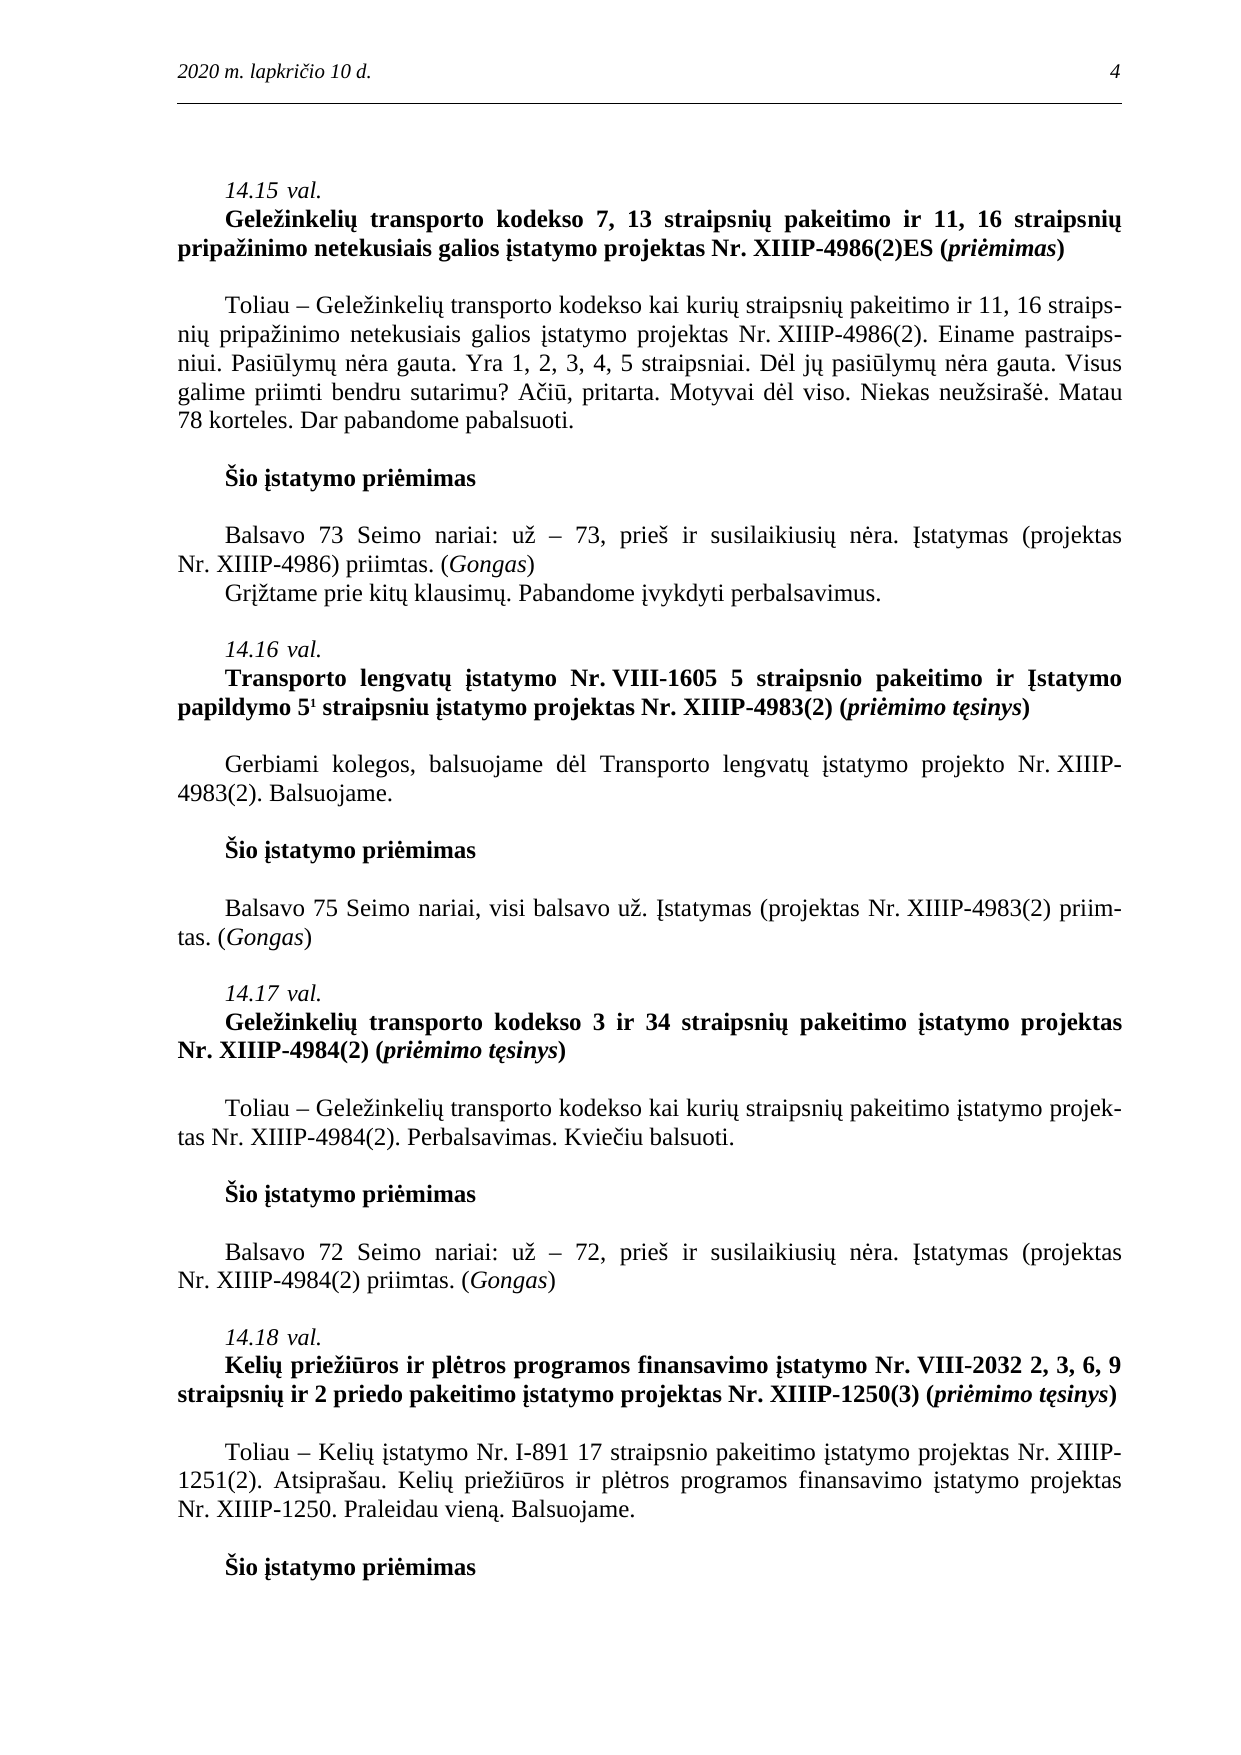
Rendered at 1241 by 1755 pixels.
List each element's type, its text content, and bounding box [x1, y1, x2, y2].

text Grįž­ta­me prie ki­tų klau­si­mų. Pa­ban­do­me įvyk­dy­ti per­bal­sa­vi­mus. [177, 578, 1122, 607]
text To­liau – Ke­lių įsta­ty­mo Nr. I-891 17 straips­nio pa­kei­ti­mo įsta­ty­mo pro­jek­tas Nr. XIIIP-1251(2). At­si­pra­šau. Ke­lių prie­žiū­ros ir plėt­ros pro­gra­mos fi­nan­sa­vi­mo įsta­ty­mo pro­jek­tas Nr. XIIIP-1250. Pra­lei­dau vie­ną. Bal­suo­ja­me. [177, 1437, 1122, 1523]
text To­liau – Ge­le­žin­ke­lių trans­por­to ko­dek­so kai ku­rių straips­nių pa­kei­ti­mo įsta­ty­mo pro­jek­tas Nr. XIIIP-4984(2). Per­bal­sa­vi­mas. Kvie­čiu bal­suo­ti. [177, 1093, 1122, 1151]
text To­liau – Ge­le­žin­ke­lių trans­por­to ko­dek­so kai ku­rių straips­nių pa­kei­ti­mo ir 11, 16 straips­nių pri­pa­ži­ni­mo ne­te­ku­siais ga­lios įsta­ty­mo pro­jek­tas Nr. XIIIP-4986(2). Ei­na­me pa­straips­niui. Pa­siū­ly­mų nė­ra gau­ta. Yra 1, 2, 3, 4, 5 straips­niai. Dėl jų pa­siū­ly­mų nė­ra gau­ta. Vi­sus ga­li­me pri­im­ti ben­dru su­ta­ri­mu? Ačiū, pri­tar­ta. Mo­ty­vai dėl vi­so. Nie­kas ne­už­si­ra­šė. Ma­tau 78 kor­te­les. Dar pa­ban­do­me pa­bal­suo­ti. [177, 290, 1122, 434]
text 14.17 val. [224, 979, 1122, 1007]
text Ge­le­žin­ke­lių trans­por­to ko­dek­so 3 ir 34 straips­nių pa­kei­ti­mo įsta­ty­mo pro­jek­tas Nr. XIIIP-4984(2) (pri­ėmi­mo tę­si­nys) [177, 1007, 1122, 1064]
text Šio įsta­ty­mo pri­ėmi­mas [177, 1179, 1122, 1208]
text Trans­por­to leng­va­tų įsta­ty­mo Nr. VIII-1605 5 straips­nio pa­kei­ti­mo ir Įsta­ty­mo papil­dy­mo 51 straips­niu įsta­ty­mo pro­jek­tas Nr. XIIIP-4983(2) (pri­ėmi­mo tę­si­nys) [177, 663, 1122, 720]
text 14.18 val. [224, 1323, 1122, 1351]
text Ke­lių prie­žiū­ros ir plėt­ros pro­gra­mos fi­nan­sa­vi­mo įsta­ty­mo Nr. VIII-2032 2, 3, 6, 9 straips­nių ir 2 prie­do pa­kei­ti­mo įsta­ty­mo pro­jek­tas Nr. XIIIP-1250(3) (pri­ėmi­mo tę­si­nys) [177, 1351, 1122, 1408]
text Bal­sa­vo 72 Sei­mo na­riai: už – 72, prieš ir su­si­lai­kiu­sių nė­ra. Įsta­ty­mas (pro­jek­tas Nr. XIIIP-4984(2) pri­im­tas. (Gon­gas) [177, 1237, 1122, 1294]
text Ge­le­žin­ke­lių trans­por­to ko­dek­so 7, 13 straips­nių pa­kei­ti­mo ir 11, 16 straips­nių pripa­ži­ni­mo ne­te­ku­siais ga­lios įsta­ty­mo pro­jek­tas Nr. XIIIP-4986(2)ES (pri­ėmi­mas) [177, 204, 1122, 262]
text 14.16 val. [224, 635, 1122, 663]
text Bal­sa­vo 73 Sei­mo na­riai: už – 73, prieš ir su­si­lai­kiu­sių nė­ra. Įsta­ty­mas (pro­jek­tas Nr. XIIIP-4986) pri­im­tas. (Gon­gas) [177, 520, 1122, 578]
text Ger­bia­mi ko­le­gos, bal­suo­ja­me dėl Trans­por­to leng­va­tų įsta­ty­mo pro­jek­to Nr. XIIIP-4983(2). Bal­suo­ja­me. [177, 749, 1122, 807]
text 14.15 val. [224, 176, 1122, 204]
text Bal­sa­vo 75 Sei­mo na­riai, vi­si bal­sa­vo už. Įsta­ty­mas (pro­jek­tas Nr. XIIIP-4983(2) pri­im­tas. (Gon­gas) [177, 893, 1122, 950]
text Šio įsta­ty­mo pri­ėmi­mas [177, 835, 1122, 864]
text Šio įsta­ty­mo pri­ėmi­mas [177, 1552, 1122, 1581]
text Šio įsta­ty­mo pri­ėmi­mas [177, 463, 1122, 492]
